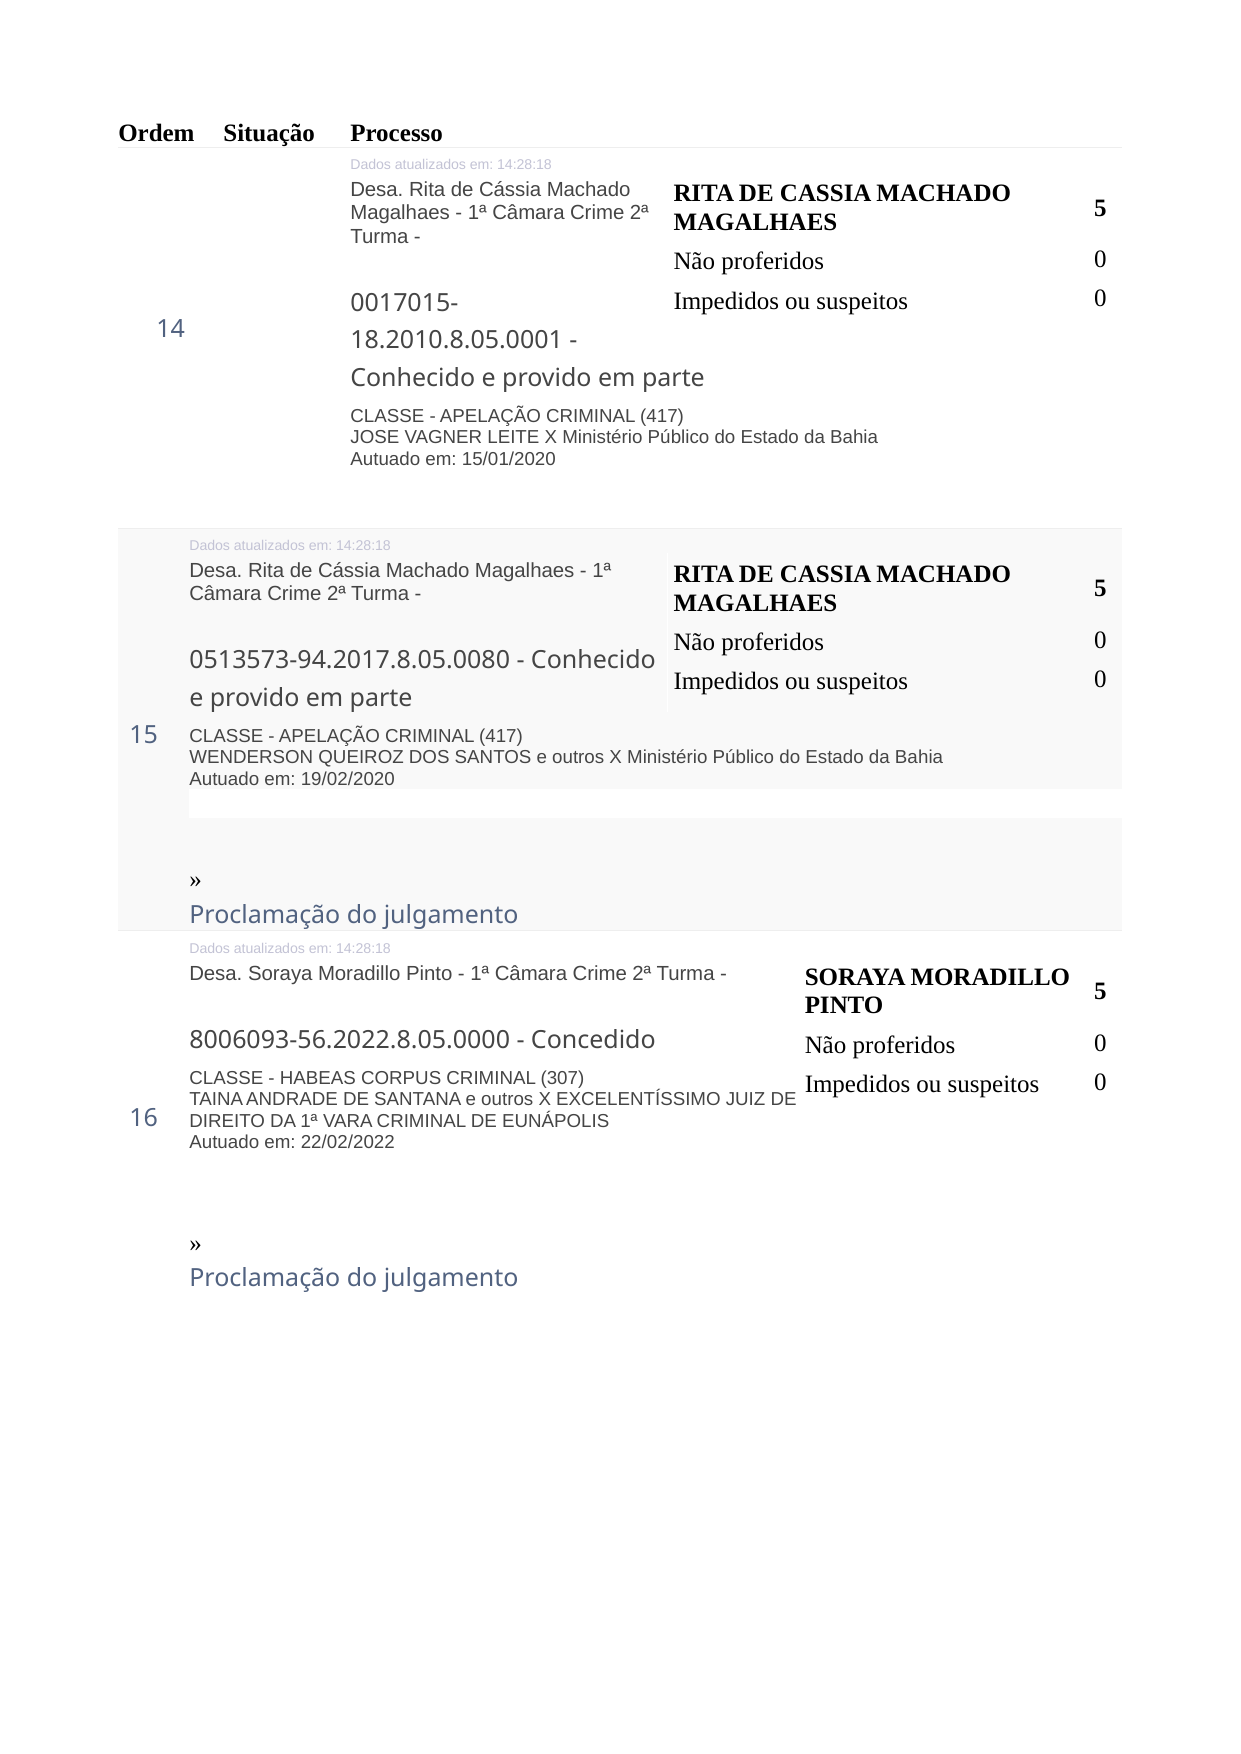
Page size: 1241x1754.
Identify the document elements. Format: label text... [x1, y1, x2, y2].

table_cell Não proferidos [670, 239, 1091, 278]
table_cell 0 [1091, 659, 1119, 698]
table_header SORAYA MORADILLO PINTO [802, 959, 1091, 1022]
table_cell [670, 698, 1091, 709]
table_cell 0 [1091, 1022, 1119, 1062]
table_cell [1091, 318, 1119, 328]
table_cell [670, 318, 1091, 328]
table_header RITA DE CASSIA MACHADO MAGALHAES [670, 175, 1091, 239]
table_header 5 [1091, 959, 1119, 1022]
table_cell 14 [118, 148, 223, 499]
table_header 5 [1091, 556, 1119, 619]
table_cell Impedidos ou suspeitos [670, 278, 1091, 317]
table_cell 16 [118, 931, 169, 1294]
table_cell Não proferidos [802, 1022, 1091, 1062]
table_header [169, 529, 189, 930]
table_cell 0 [1091, 1062, 1119, 1101]
table_cell [1091, 1101, 1119, 1112]
table_header [668, 553, 1122, 712]
table_cell [802, 1101, 1091, 1112]
table_cell 0 [1091, 278, 1119, 317]
table_cell 0 [1091, 619, 1119, 659]
table_cell Dados atualizados em: 14:28:18 Desa. Soraya Moradillo Pinto - 1ª Câmara Crime 2ª Turma - 8006093-56.2022.8.05.0000 - Concedido CLASSE - HABEAS CORPUS CRIMINAL (307) TAINA ANDRADE DE SANTANA e outros X EXCELENTÍSSIMO JUIZ DE DIREITO DA 1ª VARA CRIMINAL DE EUNÁPOLIS Autuado em: 22/02/2022 [189, 931, 1122, 1153]
table_cell 0 [1091, 239, 1119, 278]
table_header 15 [118, 529, 169, 930]
table_cell [1091, 698, 1119, 709]
table_header [799, 956, 1122, 1115]
table_cell Impedidos ou suspeitos [670, 659, 1091, 698]
table_cell » Proclamação do julgamento [189, 1182, 1122, 1294]
table_cell [223, 148, 350, 499]
table_cell Dados atualizados em: 14:28:18 [350, 148, 1122, 172]
table_header » Proclamação do julgamento [189, 818, 1122, 930]
table_cell Impedidos ou suspeitos [802, 1062, 1091, 1101]
table_header RITA DE CASSIA MACHADO MAGALHAES [670, 556, 1091, 619]
table_cell [169, 931, 189, 1294]
table_header [668, 173, 1122, 331]
table_header 5 [1091, 175, 1119, 239]
table_cell Desa. Rita de Cássia Machado Magalhaes - 1ª Câmara Crime 2ª Turma - 0017015-18.2010.8.05.0001 - Conhecido e provido em parte CLASSE - APELAÇÃO CRIMINAL (417) JOSE VAGNER LEITE X Ministério Público do Estado da Bahia Autuado em: 15/01/2020 [350, 177, 1122, 499]
table_cell Não proferidos [670, 619, 1091, 659]
table_header Dados atualizados em: 14:28:18 Desa. Rita de Cássia Machado Magalhaes - 1ª Câmara Crime 2ª Turma - 0513573-94.2017.8.05.0080 - Conhecido e provido em parte CLASSE - APELAÇÃO CRIMINAL (417) WENDERSON QUEIROZ DOS SANTOS e outros X Ministério Público do Estado da Bahia Autuado em: 19/02/2020 [189, 529, 1122, 789]
